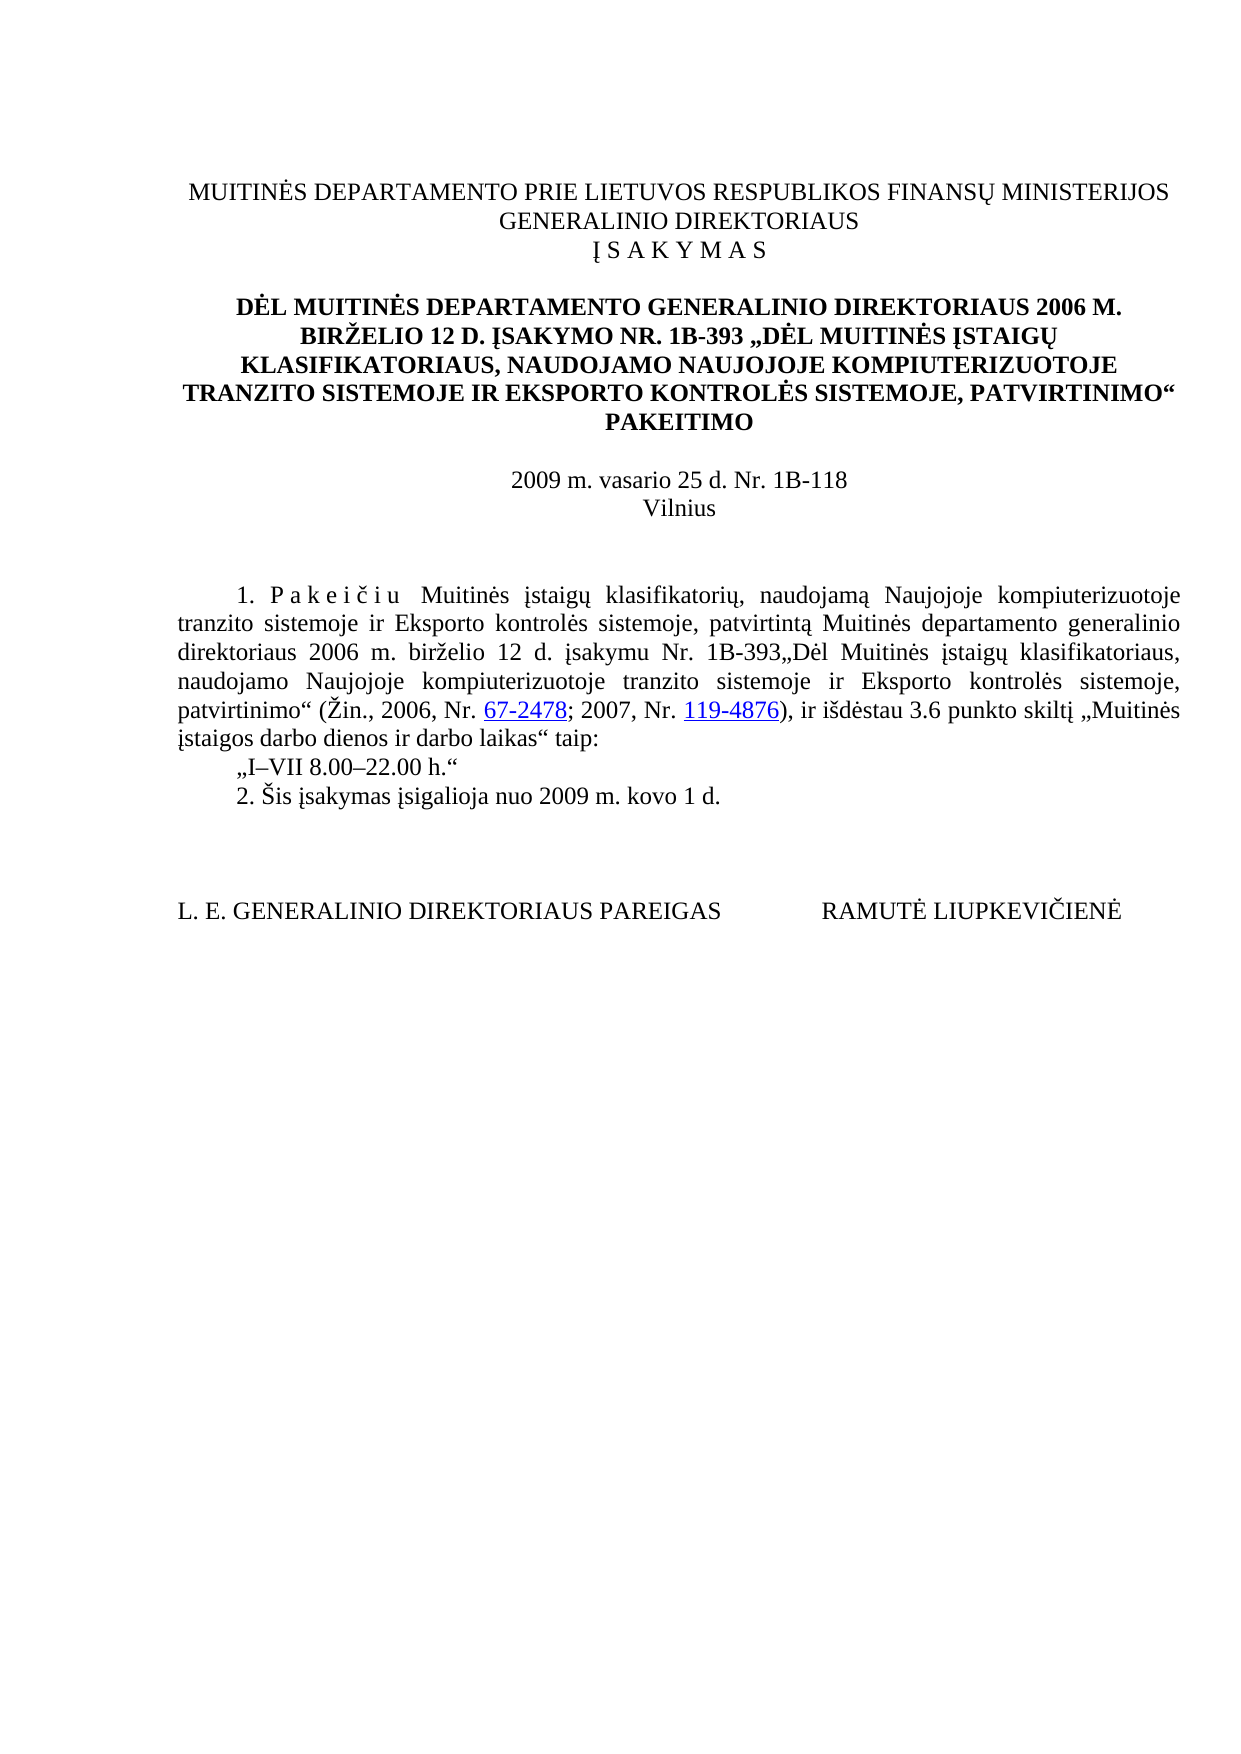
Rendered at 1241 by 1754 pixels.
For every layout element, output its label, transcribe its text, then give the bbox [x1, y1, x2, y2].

text MUITINĖS DEPARTAMENTO PRIE LIETUVOS RESPUBLIKOS FINANSŲ MINISTERIJOS GENERALINIO DIREKTORIAUS [177, 177, 1181, 235]
text 1. Pakeičiu Muitinės įstaigų klasifikatorių, naudojamą Naujojoje kompiuterizuotoje tranzito sistemoje ir Eksporto kontrolės sistemoje, patvirtintą Muitinės departamento generalinio direktoriaus 2006 m. birželio 12 d. įsakymu Nr. 1B-393„Dėl Muitinės įstaigų klasifikatoriaus, naudojamo Naujojoje kompiuterizuotoje tranzito sistemoje ir Eksporto kontrolės sistemoje, patvirtinimo“ (Žin., 2006, Nr. 67-2478; 2007, Nr. 119-4876), ir išdėstau 3.6 punkto skiltį „Muitinės įstaigos darbo dienos ir darbo laikas“ taip: [177, 580, 1181, 752]
text L. E. GENERALINIO DIREKTORIAUS PAREIGAS RAMUTĖ LIUPKEVIČIENĖ [177, 896, 1181, 925]
text ĮSAKYMAS [177, 235, 1181, 263]
text DĖL MUITINĖS DEPARTAMENTO GENERALINIO DIREKTORIAUS 2006 M. BIRŽELIO 12 D. ĮSAKYMO NR. 1B-393 „DĖL MUITINĖS ĮSTAIGŲ KLASIFIKATORIAUS, NAUDOJAMO NAUJOJOJE KOMPIUTERIZUOTOJE TRANZITO SISTEMOJE IR EKSPORTO KONTROLĖS SISTEMOJE, PATVIRTINIMO“ PAKEITIMO [177, 292, 1181, 436]
text Vilnius [177, 493, 1181, 522]
text 2. Šis įsakymas įsigalioja nuo 2009 m. kovo 1 d. [177, 781, 1181, 810]
text 2009 m. vasario 25 d. Nr. 1B-118 [177, 465, 1181, 493]
text „I–VII 8.00–22.00 h.“ [177, 752, 1181, 781]
